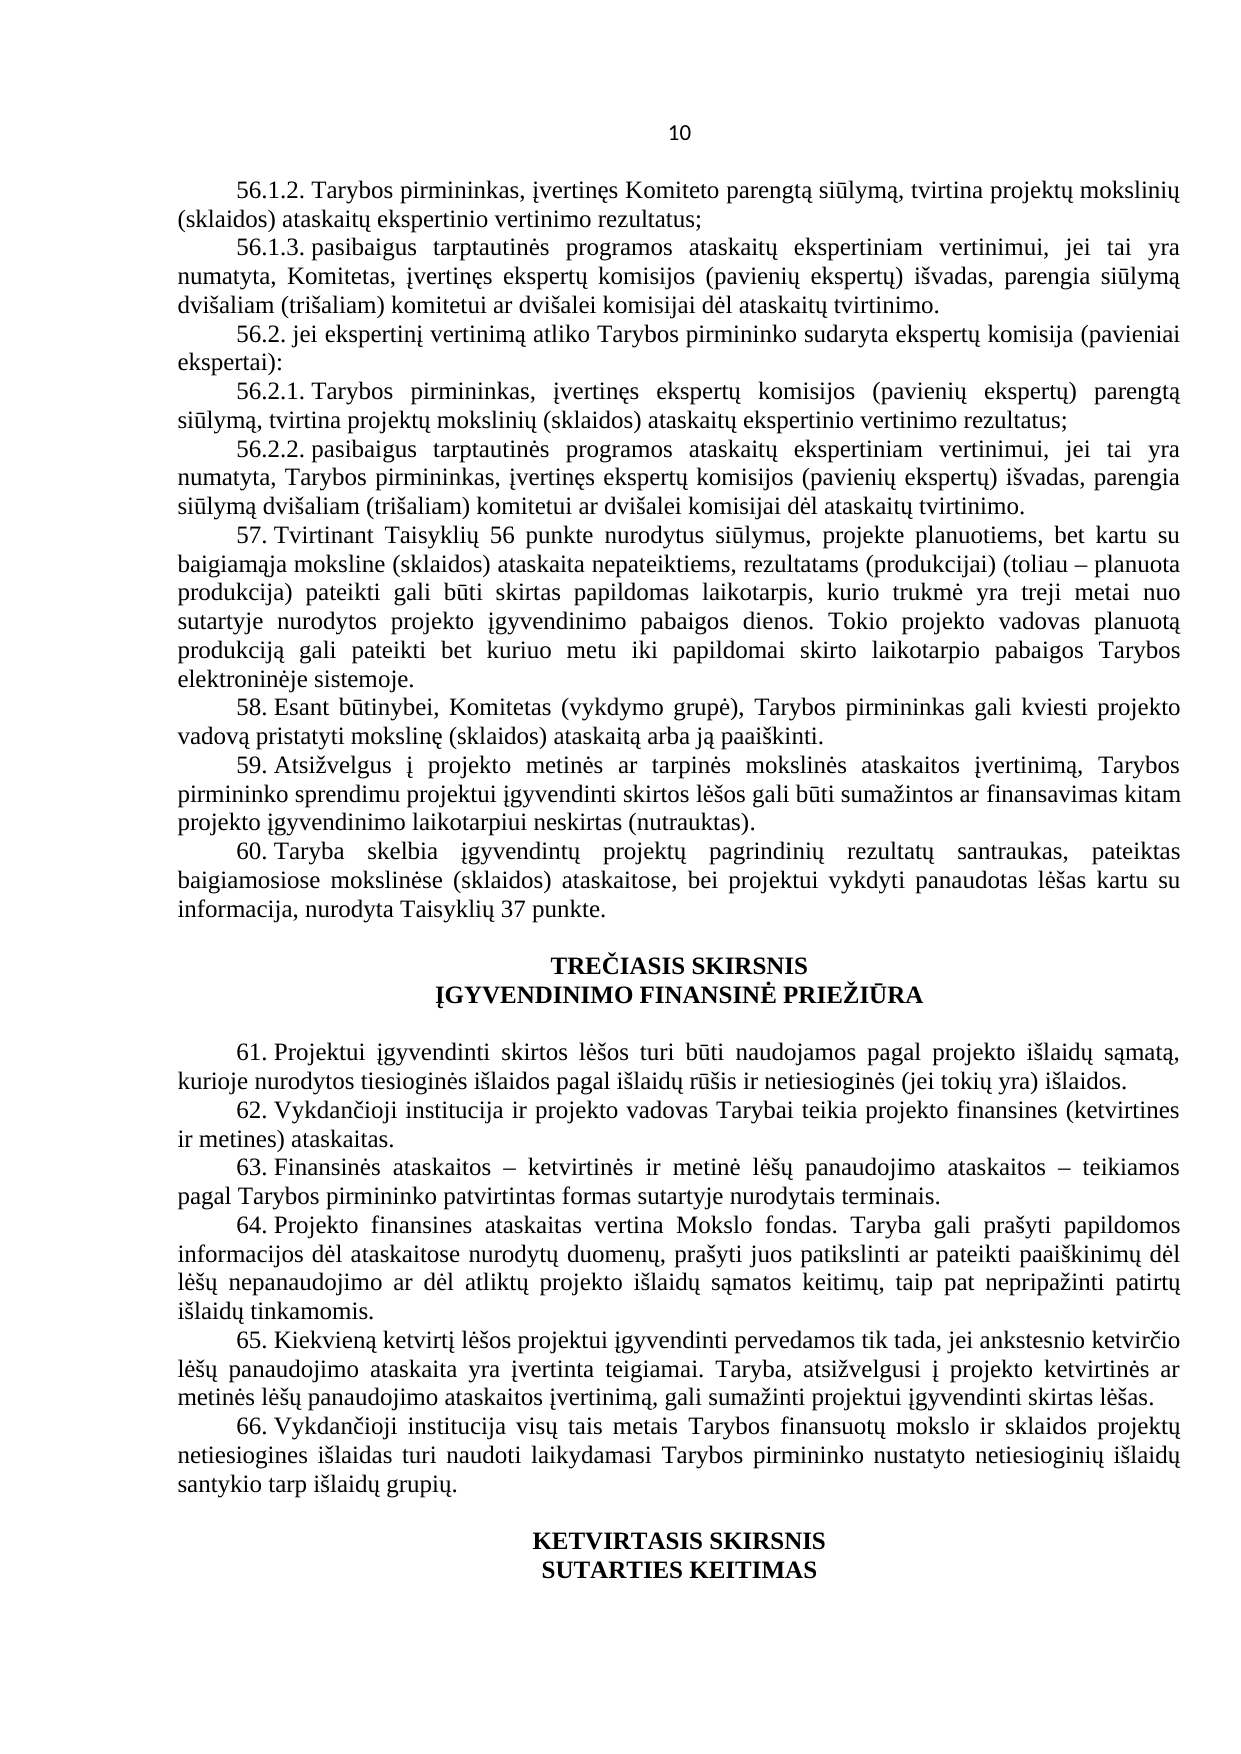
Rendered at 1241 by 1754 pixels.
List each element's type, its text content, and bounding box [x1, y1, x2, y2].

text 66. Vykdančioji institucija visų tais metais Tarybos finansuotų mokslo ir sklaidos projektų netiesiogines išlaidas turi naudoti laikydamasi Tarybos pirmininko nustatyto netiesioginių išlaidų santykio tarp išlaidų grupių. [177, 1411, 1181, 1497]
text TREČIASIS SKIRSNIS [177, 951, 1181, 980]
text 56.2.1. Tarybos pirmininkas, įvertinęs ekspertų komisijos (pavienių ekspertų) parengtą siūlymą, tvirtina projektų mokslinių (sklaidos) ataskaitų ekspertinio vertinimo rezultatus; [177, 376, 1181, 434]
text KETVIRTASIS SKIRSNIS [177, 1526, 1181, 1555]
text 57. Tvirtinant Taisyklių 56 punkte nurodytus siūlymus, projekte planuotiems, bet kartu su baigiamąja moksline (sklaidos) ataskaita nepateiktiems, rezultatams (produkcijai) (toliau – planuota produkcija) pateikti gali būti skirtas papildomas laikotarpis, kurio trukmė yra treji metai nuo sutartyje nurodytos projekto įgyvendinimo pabaigos dienos. Tokio projekto vadovas planuotą produkciją gali pateikti bet kuriuo metu iki papildomai skirto laikotarpio pabaigos Tarybos elektroninėje sistemoje. [177, 520, 1181, 692]
text 64. Projekto finansines ataskaitas vertina Mokslo fondas. Taryba gali prašyti papildomos informacijos dėl ataskaitose nurodytų duomenų, prašyti juos patikslinti ar pateikti paaiškinimų dėl lėšų nepanaudojimo ar dėl atliktų projekto išlaidų sąmatos keitimų, taip pat nepripažinti patirtų išlaidų tinkamomis. [177, 1210, 1181, 1325]
text ĮGYVENDINIMO FINANSINĖ PRIEŽIŪRA [177, 980, 1181, 1009]
text 63. Finansinės ataskaitos – ketvirtinės ir metinė lėšų panaudojimo ataskaitos – teikiamos pagal Tarybos pirmininko patvirtintas formas sutartyje nurodytais terminais. [177, 1152, 1181, 1210]
text 56.2.2. pasibaigus tarptautinės programos ataskaitų ekspertiniam vertinimui, jei tai yra numatyta, Tarybos pirmininkas, įvertinęs ekspertų komisijos (pavienių ekspertų) išvadas, parengia siūlymą dvišaliam (trišaliam) komitetui ar dvišalei komisijai dėl ataskaitų tvirtinimo. [177, 434, 1181, 520]
text 59. Atsižvelgus į projekto metinės ar tarpinės mokslinės ataskaitos įvertinimą, Tarybos pirmininko sprendimu projektui įgyvendinti skirtos lėšos gali būti sumažintos ar finansavimas kitam projekto įgyvendinimo laikotarpiui neskirtas (nutrauktas). [177, 750, 1181, 836]
text 65. Kiekvieną ketvirtį lėšos projektui įgyvendinti pervedamos tik tada, jei ankstesnio ketvirčio lėšų panaudojimo ataskaita yra įvertinta teigiamai. Taryba, atsižvelgusi į projekto ketvirtinės ar metinės lėšų panaudojimo ataskaitos įvertinimą, gali sumažinti projektui įgyvendinti skirtas lėšas. [177, 1325, 1181, 1411]
text 62. Vykdančioji institucija ir projekto vadovas Tarybai teikia projekto finansines (ketvirtines ir metines) ataskaitas. [177, 1095, 1181, 1152]
text 56.1.2. Tarybos pirmininkas, įvertinęs Komiteto parengtą siūlymą, tvirtina projektų mokslinių (sklaidos) ataskaitų ekspertinio vertinimo rezultatus; [177, 175, 1181, 232]
text 56.2. jei ekspertinį vertinimą atliko Tarybos pirmininko sudaryta ekspertų komisija (pavieniai ekspertai): [177, 319, 1181, 376]
text 58. Esant būtinybei, Komitetas (vykdymo grupė), Tarybos pirmininkas gali kviesti projekto vadovą pristatyti mokslinę (sklaidos) ataskaitą arba ją paaiškinti. [177, 692, 1181, 750]
text 60. Taryba skelbia įgyvendintų projektų pagrindinių rezultatų santraukas, pateiktas baigiamosiose mokslinėse (sklaidos) ataskaitose, bei projektui vykdyti panaudotas lėšas kartu su informacija, nurodyta Taisyklių 37 punkte. [177, 836, 1181, 922]
text 61. Projektui įgyvendinti skirtos lėšos turi būti naudojamos pagal projekto išlaidų sąmatą, kurioje nurodytos tiesioginės išlaidos pagal išlaidų rūšis ir netiesioginės (jei tokių yra) išlaidos. [177, 1037, 1181, 1095]
text 56.1.3. pasibaigus tarptautinės programos ataskaitų ekspertiniam vertinimui, jei tai yra numatyta, Komitetas, įvertinęs ekspertų komisijos (pavienių ekspertų) išvadas, parengia siūlymą dvišaliam (trišaliam) komitetui ar dvišalei komisijai dėl ataskaitų tvirtinimo. [177, 232, 1181, 319]
text SUTARTIES KEITIMAS [177, 1555, 1181, 1584]
